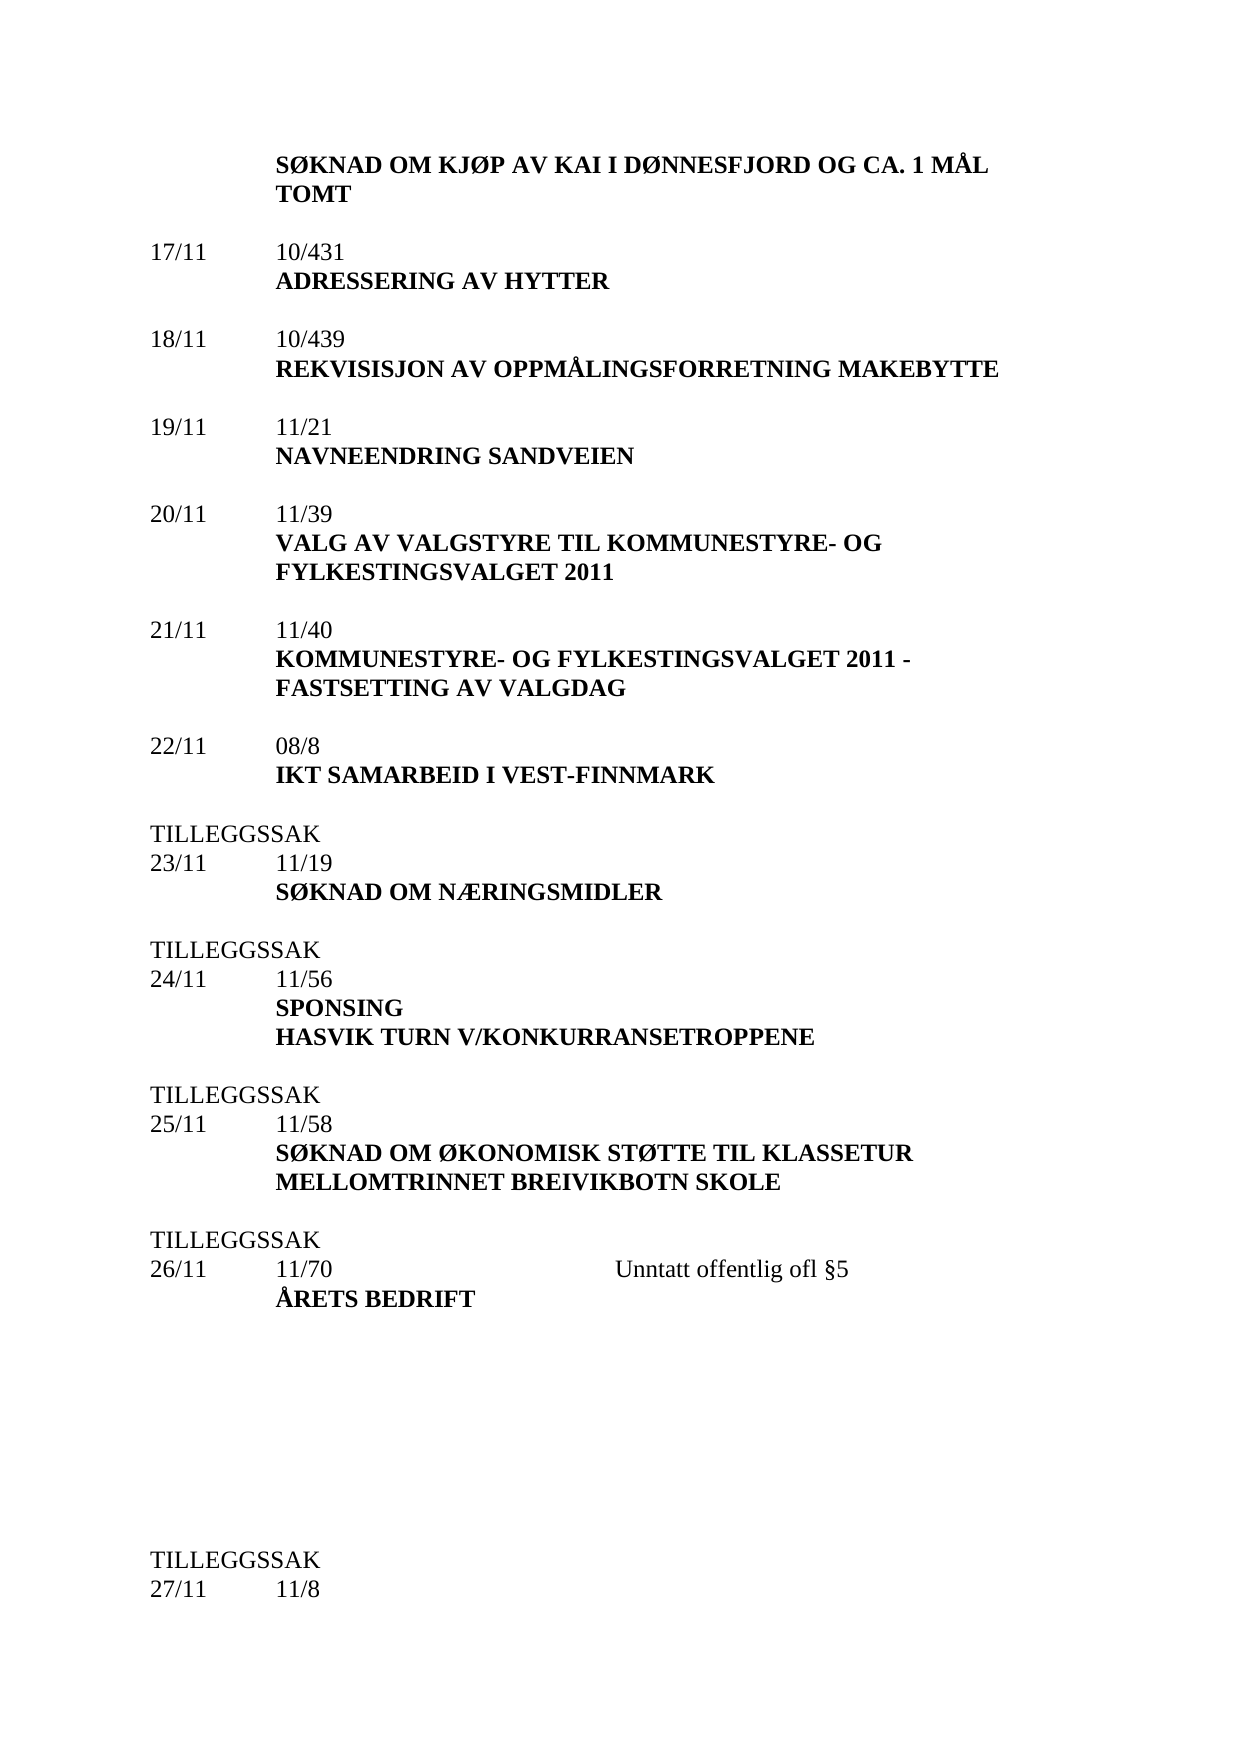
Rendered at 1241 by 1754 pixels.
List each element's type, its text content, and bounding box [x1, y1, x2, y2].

table_cell [143, 1138, 268, 1196]
table_cell [1021, 266, 1107, 295]
table_header 11/40 [268, 615, 608, 644]
table_cell KOMMUNESTYRE- OG FYLKESTINGSVALGET 2011 - FASTSETTING AV VALGDAG [268, 644, 1021, 702]
table_cell [1021, 644, 1107, 702]
table_cell [143, 993, 268, 1051]
text TILLEGGSSAK [150, 818, 1100, 847]
table_header 11/21 [268, 412, 608, 441]
table_header Unntatt offentlig ofl §5 [608, 1254, 1021, 1283]
text TILLEGGSSAK [150, 935, 1100, 964]
table_cell [1021, 993, 1107, 1051]
table_cell [1021, 150, 1107, 208]
table_header 11/58 [268, 1109, 608, 1138]
table_header 22/11 [143, 731, 268, 760]
table_cell ÅRETS BEDRIFT [268, 1284, 1021, 1312]
table_cell NAVNEENDRING SANDVEIEN [268, 441, 1021, 470]
table_header 21/11 [143, 615, 268, 644]
table_header [608, 324, 1021, 353]
table_header 17/11 [143, 237, 268, 266]
table_header 25/11 [143, 1109, 268, 1138]
table_header [1021, 615, 1107, 644]
table_header [608, 964, 1021, 993]
table_cell [143, 644, 268, 702]
table_cell ADRESSERING AV HYTTER [268, 266, 1021, 295]
table_header [608, 237, 1021, 266]
table_header 11/39 [268, 499, 608, 528]
table_cell [143, 1284, 268, 1312]
table_cell [143, 760, 268, 789]
table_cell [1021, 1284, 1107, 1312]
table_header [1021, 237, 1107, 266]
table_header 11/8 [268, 1574, 608, 1603]
table_cell VALG AV VALGSTYRE TIL KOMMUNESTYRE- OG FYLKESTINGSVALGET 2011 [268, 528, 1021, 586]
text TILLEGGSSAK [150, 1545, 1100, 1574]
table_cell REKVISISJON AV OPPMÅLINGSFORRETNING MAKEBYTTE [268, 354, 1021, 382]
table_header 11/56 [268, 964, 608, 993]
table_cell [1021, 877, 1107, 906]
table_header [1021, 412, 1107, 441]
table_cell SØKNAD OM ØKONOMISK STØTTE TIL KLASSETUR MELLOMTRINNET BREIVIKBOTN SKOLE [268, 1138, 1021, 1196]
table_header 26/11 [143, 1254, 268, 1283]
table_header [608, 731, 1021, 760]
table_cell [1021, 441, 1107, 470]
table_header 10/431 [268, 237, 608, 266]
table_cell [1021, 528, 1107, 586]
table_header [1021, 848, 1107, 877]
table_cell [143, 266, 268, 295]
table_header 10/439 [268, 324, 608, 353]
table_header 23/11 [143, 848, 268, 877]
table_cell [1021, 760, 1107, 789]
table_header [608, 615, 1021, 644]
table_cell [1021, 1138, 1107, 1196]
table_cell [143, 528, 268, 586]
table_cell SØKNAD OM KJØP AV KAI I DØNNESFJORD OG CA. 1 MÅL TOMT [268, 150, 1021, 208]
table_cell [143, 354, 268, 382]
table_header 11/70 [268, 1254, 608, 1283]
table_header [1021, 1109, 1107, 1138]
table_header [1021, 1574, 1107, 1603]
table_cell [143, 877, 268, 906]
table_header 24/11 [143, 964, 268, 993]
table_header [1021, 324, 1107, 353]
table_header [608, 1574, 1021, 1603]
table_header 11/19 [268, 848, 608, 877]
table_header 18/11 [143, 324, 268, 353]
table_header [608, 848, 1021, 877]
table_cell SPONSING HASVIK TURN V/KONKURRANSETROPPENE [268, 993, 1021, 1051]
table_cell SØKNAD OM NÆRINGSMIDLER [268, 877, 1021, 906]
table_header 08/8 [268, 731, 608, 760]
text TILLEGGSSAK [150, 1080, 1100, 1109]
text TILLEGGSSAK [150, 1225, 1100, 1254]
table_cell [1021, 354, 1107, 382]
table_header 27/11 [143, 1574, 268, 1603]
table_header 19/11 [143, 412, 268, 441]
table_header [1021, 731, 1107, 760]
table_header [1021, 499, 1107, 528]
table_header [1021, 1254, 1107, 1283]
table_header 20/11 [143, 499, 268, 528]
table_cell IKT SAMARBEID I VEST-FINNMARK [268, 760, 1021, 789]
table_header [608, 412, 1021, 441]
table_header [608, 1109, 1021, 1138]
table_cell [143, 150, 268, 208]
table_cell [143, 441, 268, 470]
table_header [608, 499, 1021, 528]
table_header [1021, 964, 1107, 993]
